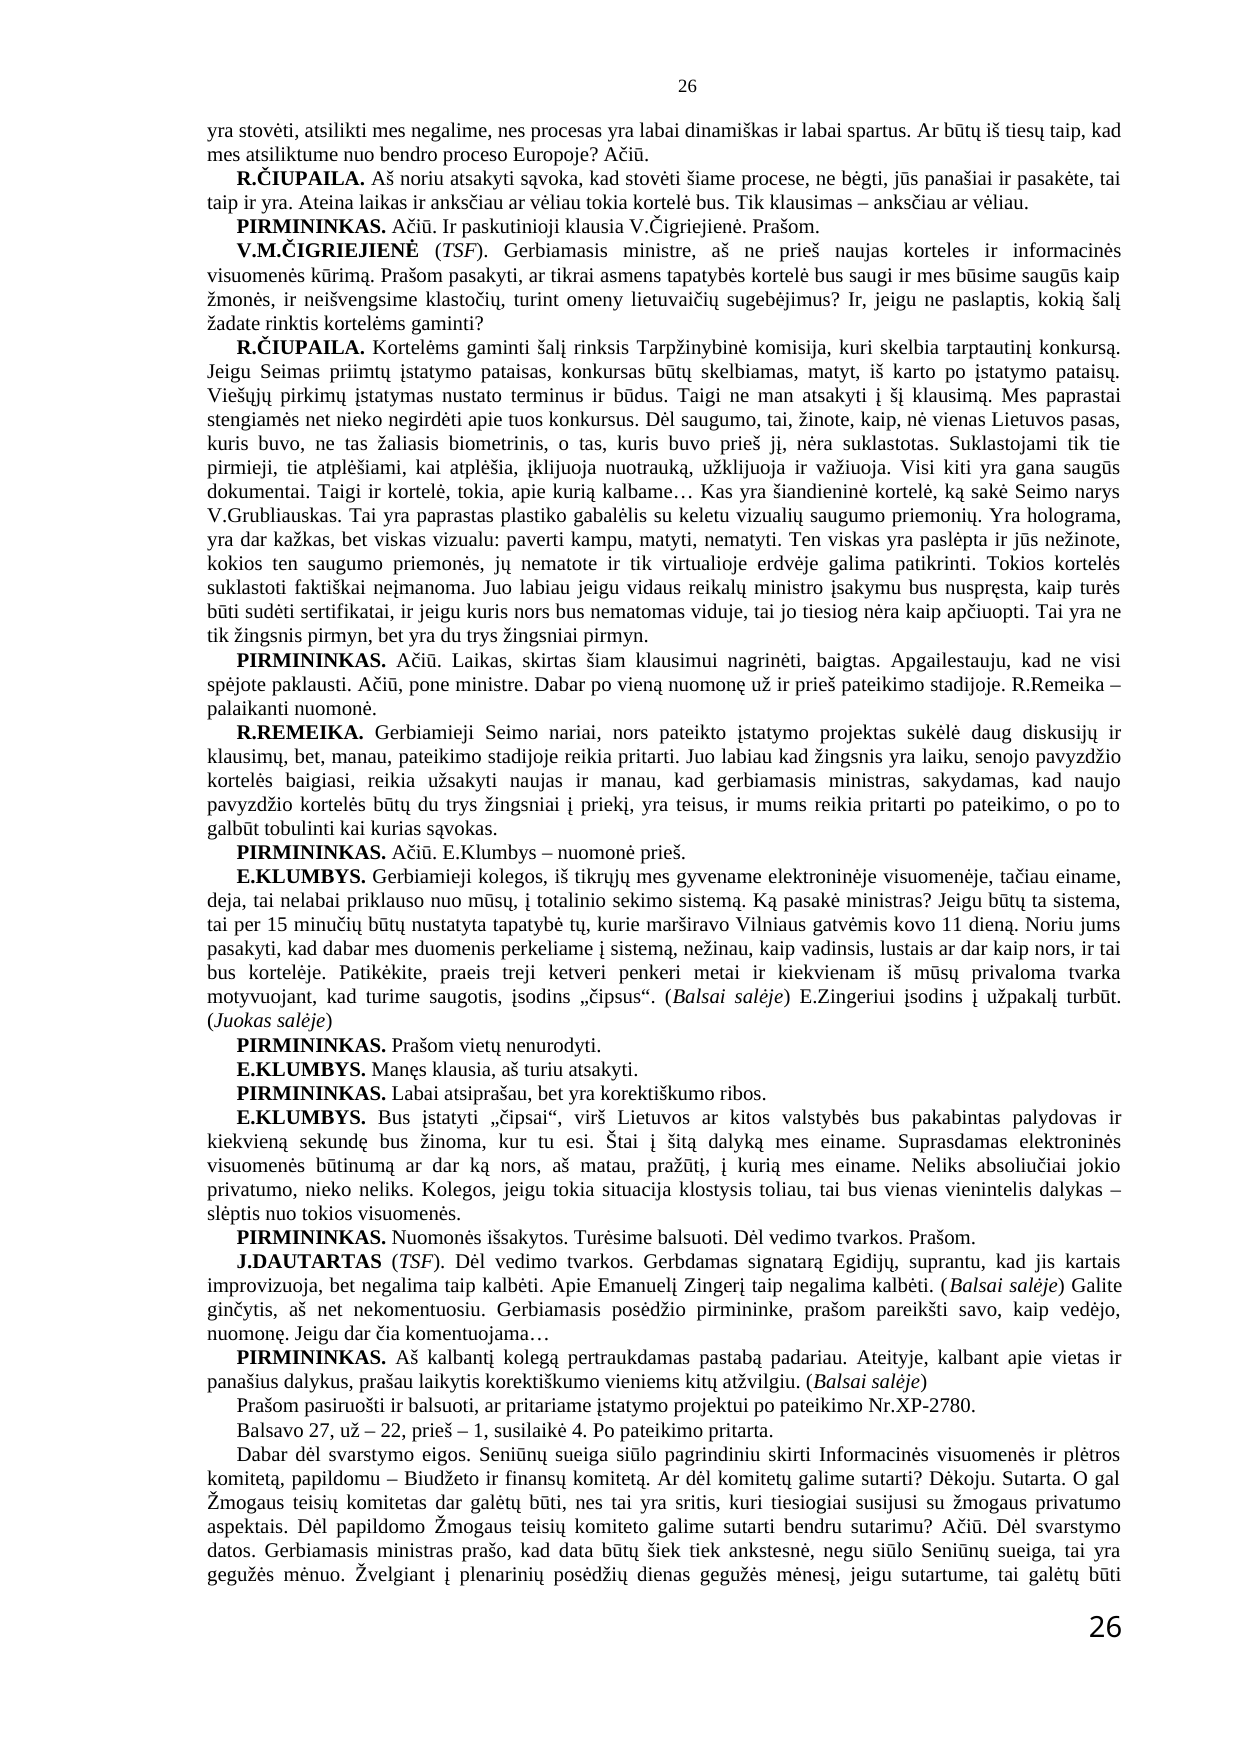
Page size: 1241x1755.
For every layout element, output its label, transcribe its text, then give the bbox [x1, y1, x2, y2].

text Balsavo 27, už – 22, prieš – 1, susilaikė 4. Po pateikimo pritarta. [207, 1417, 1122, 1442]
text Prašom pasiruošti ir balsuoti, ar pritariame įstatymo projektui po pateikimo Nr.XP-2780. [207, 1393, 1122, 1417]
text PIRMININKAS. Labai atsiprašau, bet yra korektiškumo ribos. [207, 1081, 1122, 1105]
text E.KLUMBYS. Gerbiamieji kolegos, iš tikrųjų mes gyvename elektroninėje visuomenėje, tačiau einame, deja, tai nelabai priklauso nuo mūsų, į totalinio sekimo sistemą. Ką pasakė ministras? Jeigu būtų ta sistema, tai per 15 minučių būtų nustatyta tapatybė tų, kurie marširavo Vilniaus gatvėmis kovo 11 dieną. Noriu jums pasakyti, kad dabar mes duomenis perkeliame į sistemą, nežinau, kaip vadinsis, lustais ar dar kaip nors, ir tai bus kortelėje. Patikėkite, praeis treji ketveri penkeri metai ir kiekvienam iš mūsų privaloma tvarka motyvuojant, kad turime saugotis, įsodins „čipsus“. (Balsai salėje) E.Zingeriui įsodins į užpakalį turbūt. (Juokas salėje) [207, 864, 1122, 1032]
text E.KLUMBYS. Manęs klausia, aš turiu atsakyti. [207, 1057, 1122, 1081]
text R.ČIUPAILA. Kortelėms gaminti šalį rinksis Tarpžinybinė komisija, kuri skelbia tarptautinį konkursą. Jeigu Seimas priimtų įstatymo pataisas, konkursas būtų skelbiamas, matyt, iš karto po įstatymo pataisų. Viešųjų pirkimų įstatymas nustato terminus ir būdus. Taigi ne man atsakyti į šį klausimą. Mes paprastai stengiamės net nieko negirdėti apie tuos konkursus. Dėl saugumo, tai, žinote, kaip, nė vienas Lietuvos pasas, kuris buvo, ne tas žaliasis biometrinis, o tas, kuris buvo prieš jį, nėra suklastotas. Suklastojami tik tie pirmieji, tie atplėšiami, kai atplėšia, įklijuoja nuotrauką, užklijuoja ir važiuoja. Visi kiti yra gana saugūs dokumentai. Taigi ir kortelė, tokia, apie kurią kalbame… Kas yra šiandieninė kortelė, ką sakė Seimo narys V.Grubliauskas. Tai yra paprastas plastiko gabalėlis su keletu vizualių saugumo priemonių. Yra holograma, yra dar kažkas, bet viskas vizualu: paverti kampu, matyti, nematyti. Ten viskas yra paslėpta ir jūs nežinote, kokios ten saugumo priemonės, jų nematote ir tik virtualioje erdvėje galima patikrinti. Tokios kortelės suklastoti faktiškai neįmanoma. Juo labiau jeigu vidaus reikalų ministro įsakymu bus nuspręsta, kaip turės būti sudėti sertifikatai, ir jeigu kuris nors bus nematomas viduje, tai jo tiesiog nėra kaip apčiuopti. Tai yra ne tik žingsnis pirmyn, bet yra du trys žingsniai pirmyn. [207, 335, 1122, 647]
text J.DAUTARTAS (TSF). Dėl vedimo tvarkos. Gerbdamas signatarą Egidijų, suprantu, kad jis kartais improvizuoja, bet negalima taip kalbėti. Apie Emanuelį Zingerį taip negalima kalbėti. (Balsai salėje) Galite ginčytis, aš net nekomentuosiu. Gerbiamasis posėdžio pirmininke, prašom pareikšti savo, kaip vedėjo, nuomonę. Jeigu dar čia komentuojama… [207, 1249, 1122, 1345]
text V.M.ČIGRIEJIENĖ (TSF). Gerbiamasis ministre, aš ne prieš naujas korteles ir informacinės visuomenės kūrimą. Prašom pasakyti, ar tikrai asmens tapatybės kortelė bus saugi ir mes būsime saugūs kaip žmonės, ir neišvengsime klastočių, turint omeny lietuvaičių sugebėjimus? Ir, jeigu ne paslaptis, kokią šalį žadate rinktis kortelėms gaminti? [207, 238, 1122, 335]
text PIRMININKAS. Ačiū. Laikas, skirtas šiam klausimui nagrinėti, baigtas. Apgailestauju, kad ne visi spėjote paklausti. Ačiū, pone ministre. Dabar po vieną nuomonę už ir prieš pateikimo stadijoje. R.Remeika – palaikanti nuomonė. [207, 647, 1122, 720]
text PIRMININKAS. Prašom vietų nenurodyti. [207, 1032, 1122, 1057]
text PIRMININKAS. Aš kalbantį kolegą pertraukdamas pastabą padariau. Ateityje, kalbant apie vietas ir panašius dalykus, prašau laikytis korektiškumo vieniems kitų atžvilgiu. (Balsai salėje) [207, 1345, 1122, 1393]
text yra stovėti, atsilikti mes negalime, nes procesas yra labai dinamiškas ir labai spartus. Ar būtų iš tiesų taip, kad mes atsiliktume nuo bendro proceso Europoje? Ačiū. [207, 118, 1122, 166]
text PIRMININKAS. Nuomonės išsakytos. Turėsime balsuoti. Dėl vedimo tvarkos. Prašom. [207, 1225, 1122, 1249]
text E.KLUMBYS. Bus įstatyti „čipsai“, virš Lietuvos ar kitos valstybės bus pakabintas palydovas ir kiekvieną sekundę bus žinoma, kur tu esi. Štai į šitą dalyką mes einame. Suprasdamas elektroninės visuomenės būtinumą ar dar ką nors, aš matau, pražūtį, į kurią mes einame. Neliks absoliučiai jokio privatumo, nieko neliks. Kolegos, jeigu tokia situacija klostysis toliau, tai bus vienas vienintelis dalykas – slėptis nuo tokios visuomenės. [207, 1105, 1122, 1225]
text Dabar dėl svarstymo eigos. Seniūnų sueiga siūlo pagrindiniu skirti Informacinės visuomenės ir plėtros komitetą, papildomu – Biudžeto ir finansų komitetą. Ar dėl komitetų galime sutarti? Dėkoju. Sutarta. O gal Žmogaus teisių komitetas dar galėtų būti, nes tai yra sritis, kuri tiesiogiai susijusi su žmogaus privatumo aspektais. Dėl papildomo Žmogaus teisių komiteto galime sutarti bendru sutarimu? Ačiū. Dėl svarstymo datos. Gerbiamasis ministras prašo, kad data būtų šiek tiek ankstesnė, negu siūlo Seniūnų sueiga, tai yra gegužės mėnuo. Žvelgiant į plenarinių posėdžių dienas gegužės mėnesį, jeigu sutartume, tai galėtų būti [207, 1442, 1122, 1586]
text PIRMININKAS. Ačiū. Ir paskutinioji klausia V.Čigriejienė. Prašom. [207, 214, 1122, 238]
text R.REMEIKA. Gerbiamieji Seimo nariai, nors pateikto įstatymo projektas sukėlė daug diskusijų ir klausimų, bet, manau, pateikimo stadijoje reikia pritarti. Juo labiau kad žingsnis yra laiku, senojo pavyzdžio kortelės baigiasi, reikia užsakyti naujas ir manau, kad gerbiamasis ministras, sakydamas, kad naujo pavyzdžio kortelės būtų du trys žingsniai į priekį, yra teisus, ir mums reikia pritarti po pateikimo, o po to galbūt tobulinti kai kurias sąvokas. [207, 720, 1122, 840]
text PIRMININKAS. Ačiū. E.Klumbys – nuomonė prieš. [207, 840, 1122, 864]
text R.ČIUPAILA. Aš noriu atsakyti sąvoka, kad stovėti šiame procese, ne bėgti, jūs panašiai ir pasakėte, tai taip ir yra. Ateina laikas ir anksčiau ar vėliau tokia kortelė bus. Tik klausimas – anksčiau ar vėliau. [207, 166, 1122, 214]
